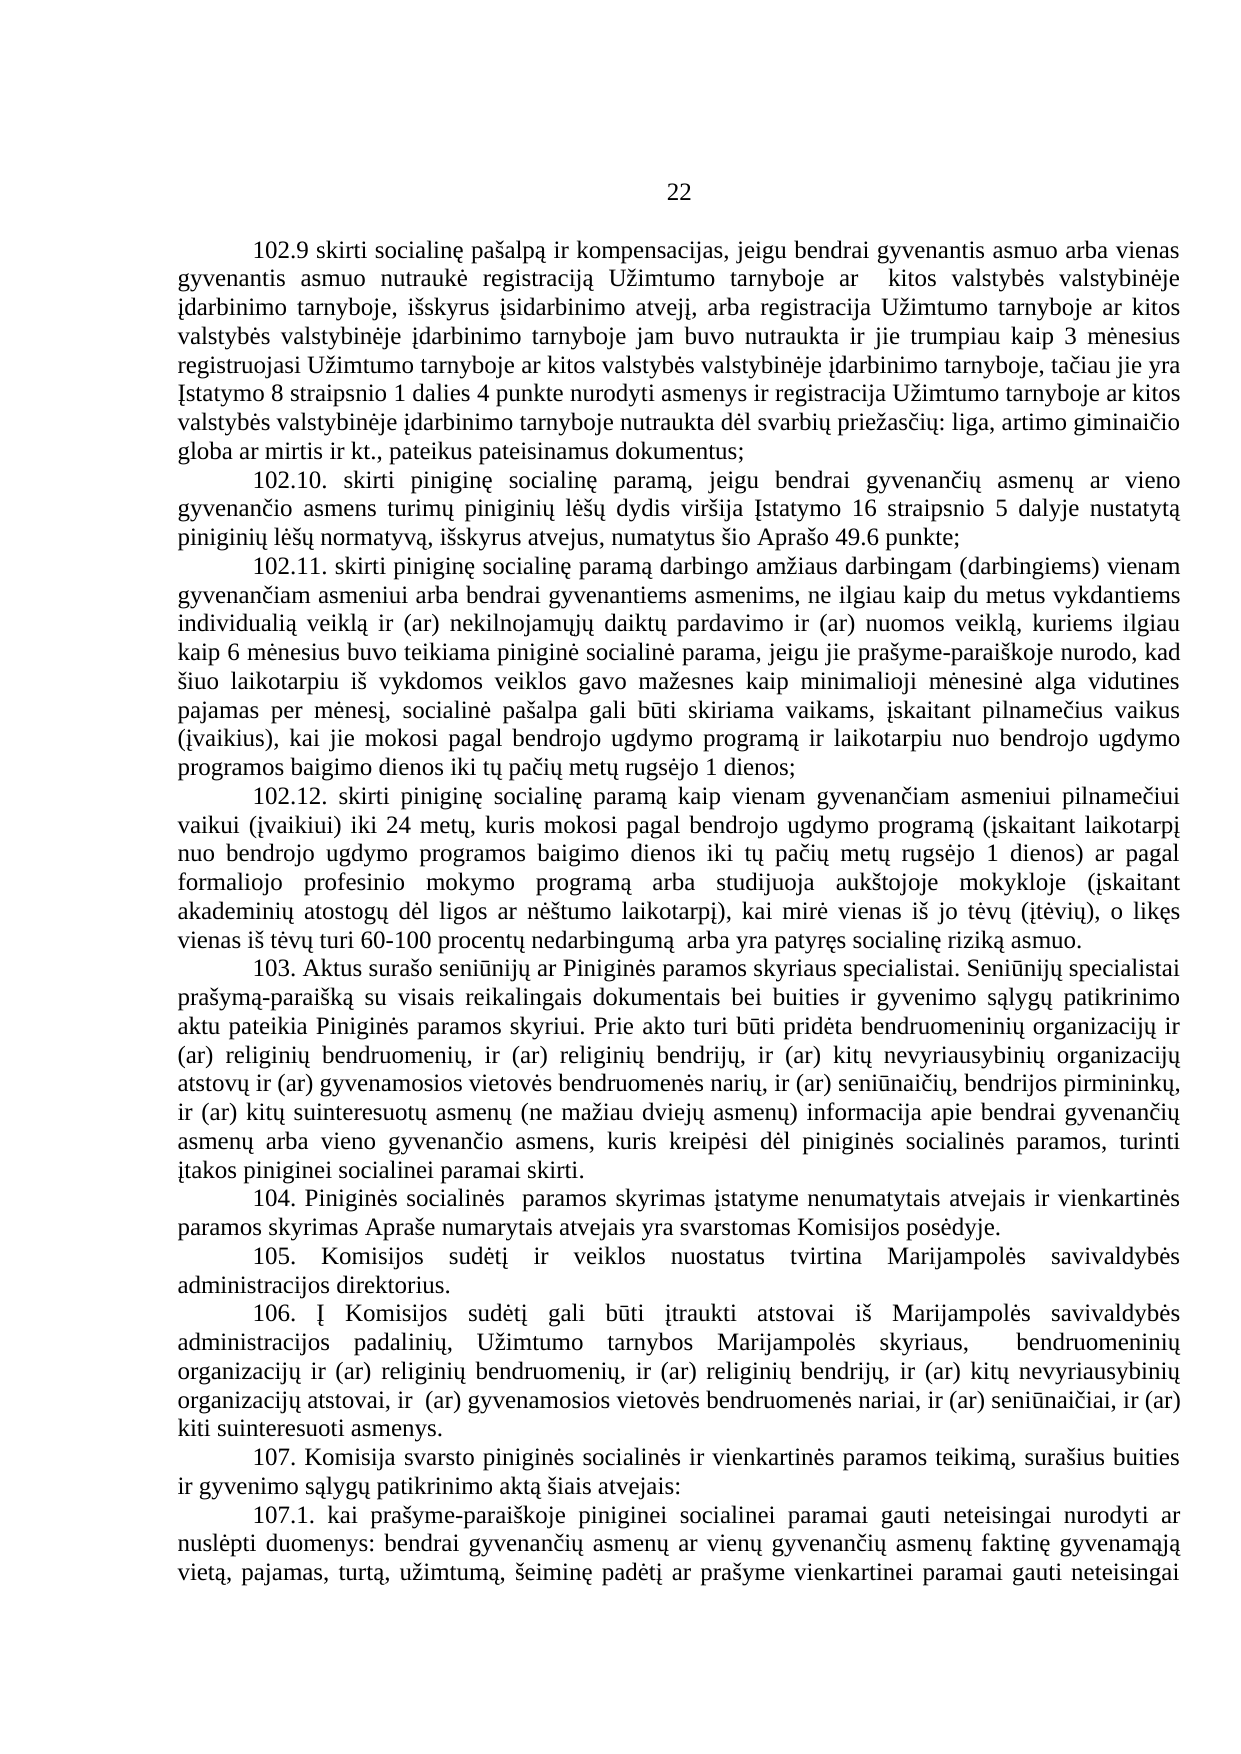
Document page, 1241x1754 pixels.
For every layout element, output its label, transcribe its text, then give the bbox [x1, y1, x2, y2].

text 106. Į Komisijos sudėtį gali būti įtraukti atstovai iš Marijampolės savivaldybės administracijos padalinių, Užimtumo tarnybos Marijampolės skyriaus, bendruomeninių organizacijų ir (ar) religinių bendruomenių, ir (ar) religinių bendrijų, ir (ar) kitų nevyriausybinių organizacijų atstovai, ir (ar) gyvenamosios vietovės bendruomenės nariai, ir (ar) seniūnaičiai, ir (ar) kiti suinteresuoti asmenys. [177, 1298, 1181, 1442]
text 103. Aktus surašo seniūnijų ar Piniginės paramos skyriaus specialistai. Seniūnijų specialistai prašymą-paraišką su visais reikalingais dokumentais bei buities ir gyvenimo sąlygų patikrinimo aktu pateikia Piniginės paramos skyriui. Prie akto turi būti pridėta bendruomeninių organizacijų ir (ar) religinių bendruomenių, ir (ar) religinių bendrijų, ir (ar) kitų nevyriausybinių organizacijų atstovų ir (ar) gyvenamosios vietovės bendruomenės narių, ir (ar) seniūnaičių, bendrijos pirmininkų, ir (ar) kitų suinteresuotų asmenų (ne mažiau dviejų asmenų) informacija apie bendrai gyvenančių asmenų arba vieno gyvenančio asmens, kuris kreipėsi dėl piniginės socialinės paramos, turinti įtakos piniginei socialinei paramai skirti. [177, 953, 1181, 1183]
text 107.1. kai prašyme-paraiškoje piniginei socialinei paramai gauti neteisingai nurodyti ar nuslėpti duomenys: bendrai gyvenančių asmenų ar vienų gyvenančių asmenų faktinę gyvenamąją vietą, pajamas, turtą, užimtumą, šeiminę padėtį ar prašyme vienkartinei paramai gauti neteisingai [177, 1500, 1181, 1586]
text 102.12. skirti piniginę socialinę paramą kaip vienam gyvenančiam asmeniui pilnamečiui vaikui (įvaikiui) iki 24 metų, kuris mokosi pagal bendrojo ugdymo programą (įskaitant laikotarpį nuo bendrojo ugdymo programos baigimo dienos iki tų pačių metų rugsėjo 1 dienos) ar pagal formaliojo profesinio mokymo programą arba studijuoja aukštojoje mokykloje (įskaitant akademinių atostogų dėl ligos ar nėštumo laikotarpį), kai mirė vienas iš jo tėvų (įtėvių), o likęs vienas iš tėvų turi 60-100 procentų nedarbingumą arba yra patyręs socialinę riziką asmuo. [177, 781, 1181, 953]
text 107. Komisija svarsto piniginės socialinės ir vienkartinės paramos teikimą, surašius buities ir gyvenimo sąlygų patikrinimo aktą šiais atvejais: [177, 1442, 1181, 1500]
text 102.10. skirti piniginę socialinę paramą, jeigu bendrai gyvenančių asmenų ar vieno gyvenančio asmens turimų piniginių lėšų dydis viršija Įstatymo 16 straipsnio 5 dalyje nustatytą piniginių lėšų normatyvą, išskyrus atvejus, numatytus šio Aprašo 49.6 punkte; [177, 465, 1181, 551]
text 104. Piniginės socialinės paramos skyrimas įstatyme nenumatytais atvejais ir vienkartinės paramos skyrimas Apraše numarytais atvejais yra svarstomas Komisijos posėdyje. [177, 1183, 1181, 1241]
text 102.9 skirti socialinę pašalpą ir kompensacijas, jeigu bendrai gyvenantis asmuo arba vienas gyvenantis asmuo nutraukė registraciją Užimtumo tarnyboje ar kitos valstybės valstybinėje įdarbinimo tarnyboje, išskyrus įsidarbinimo atvejį, arba registracija Užimtumo tarnyboje ar kitos valstybės valstybinėje įdarbinimo tarnyboje jam buvo nutraukta ir jie trumpiau kaip 3 mėnesius registruojasi Užimtumo tarnyboje ar kitos valstybės valstybinėje įdarbinimo tarnyboje, tačiau jie yra Įstatymo 8 straipsnio 1 dalies 4 punkte nurodyti asmenys ir registracija Užimtumo tarnyboje ar kitos valstybės valstybinėje įdarbinimo tarnyboje nutraukta dėl svarbių priežasčių: liga, artimo giminaičio globa ar mirtis ir kt., pateikus pateisinamus dokumentus; [177, 235, 1181, 465]
text 105. Komisijos sudėtį ir veiklos nuostatus tvirtina Marijampolės savivaldybės administracijos direktorius. [177, 1241, 1181, 1298]
text 102.11. skirti piniginę socialinę paramą darbingo amžiaus darbingam (darbingiems) vienam gyvenančiam asmeniui arba bendrai gyvenantiems asmenims, ne ilgiau kaip du metus vykdantiems individualią veiklą ir (ar) nekilnojamųjų daiktų pardavimo ir (ar) nuomos veiklą, kuriems ilgiau kaip 6 mėnesius buvo teikiama piniginė socialinė parama, jeigu jie prašyme-paraiškoje nurodo, kad šiuo laikotarpiu iš vykdomos veiklos gavo mažesnes kaip minimalioji mėnesinė alga vidutines pajamas per mėnesį, socialinė pašalpa gali būti skiriama vaikams, įskaitant pilnamečius vaikus (įvaikius), kai jie mokosi pagal bendrojo ugdymo programą ir laikotarpiu nuo bendrojo ugdymo programos baigimo dienos iki tų pačių metų rugsėjo 1 dienos; [177, 551, 1181, 781]
